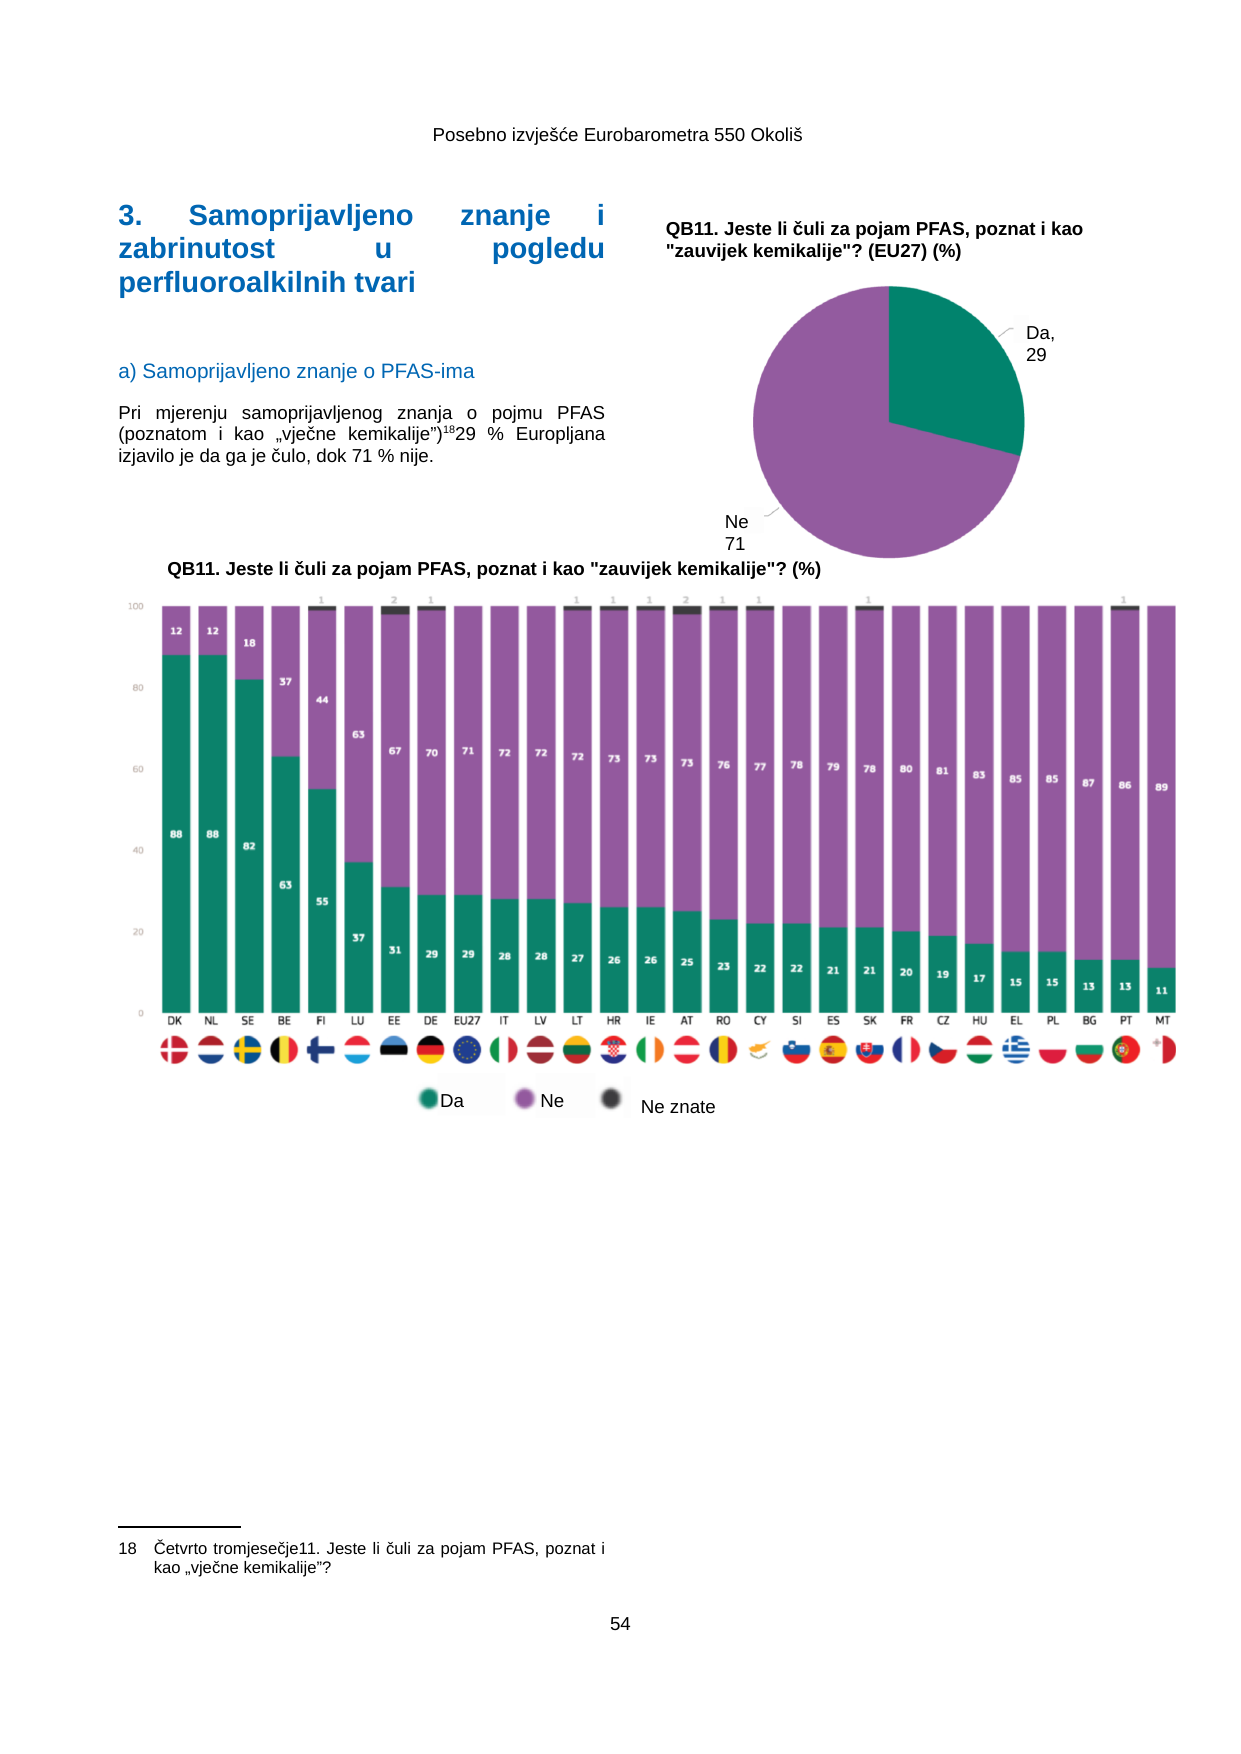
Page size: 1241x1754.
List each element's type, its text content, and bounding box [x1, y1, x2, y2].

subtitle 3. Samoprijavljeno znanje i zabrinutost u pogledu perfluoroalkilnih tvari [118, 198, 605, 298]
text Pri mjerenju samoprijavljenog znanja o pojmu PFAS (poznatom i kao „vječne kemikalije”)29 % Europljana izjavilo je da ga je čulo, dok 71 % nije. [118, 401, 605, 466]
picture [407, 1073, 631, 1118]
picture [744, 282, 1029, 563]
text Četvrto tromjesečje11. Jeste li čuli za pojam PFAS, poznat i kao „vječne kemikalije”? [118, 1538, 605, 1577]
picture [118, 592, 1176, 1072]
subtitle a) Samoprijavljeno znanje o PFAS-ima [118, 359, 605, 383]
